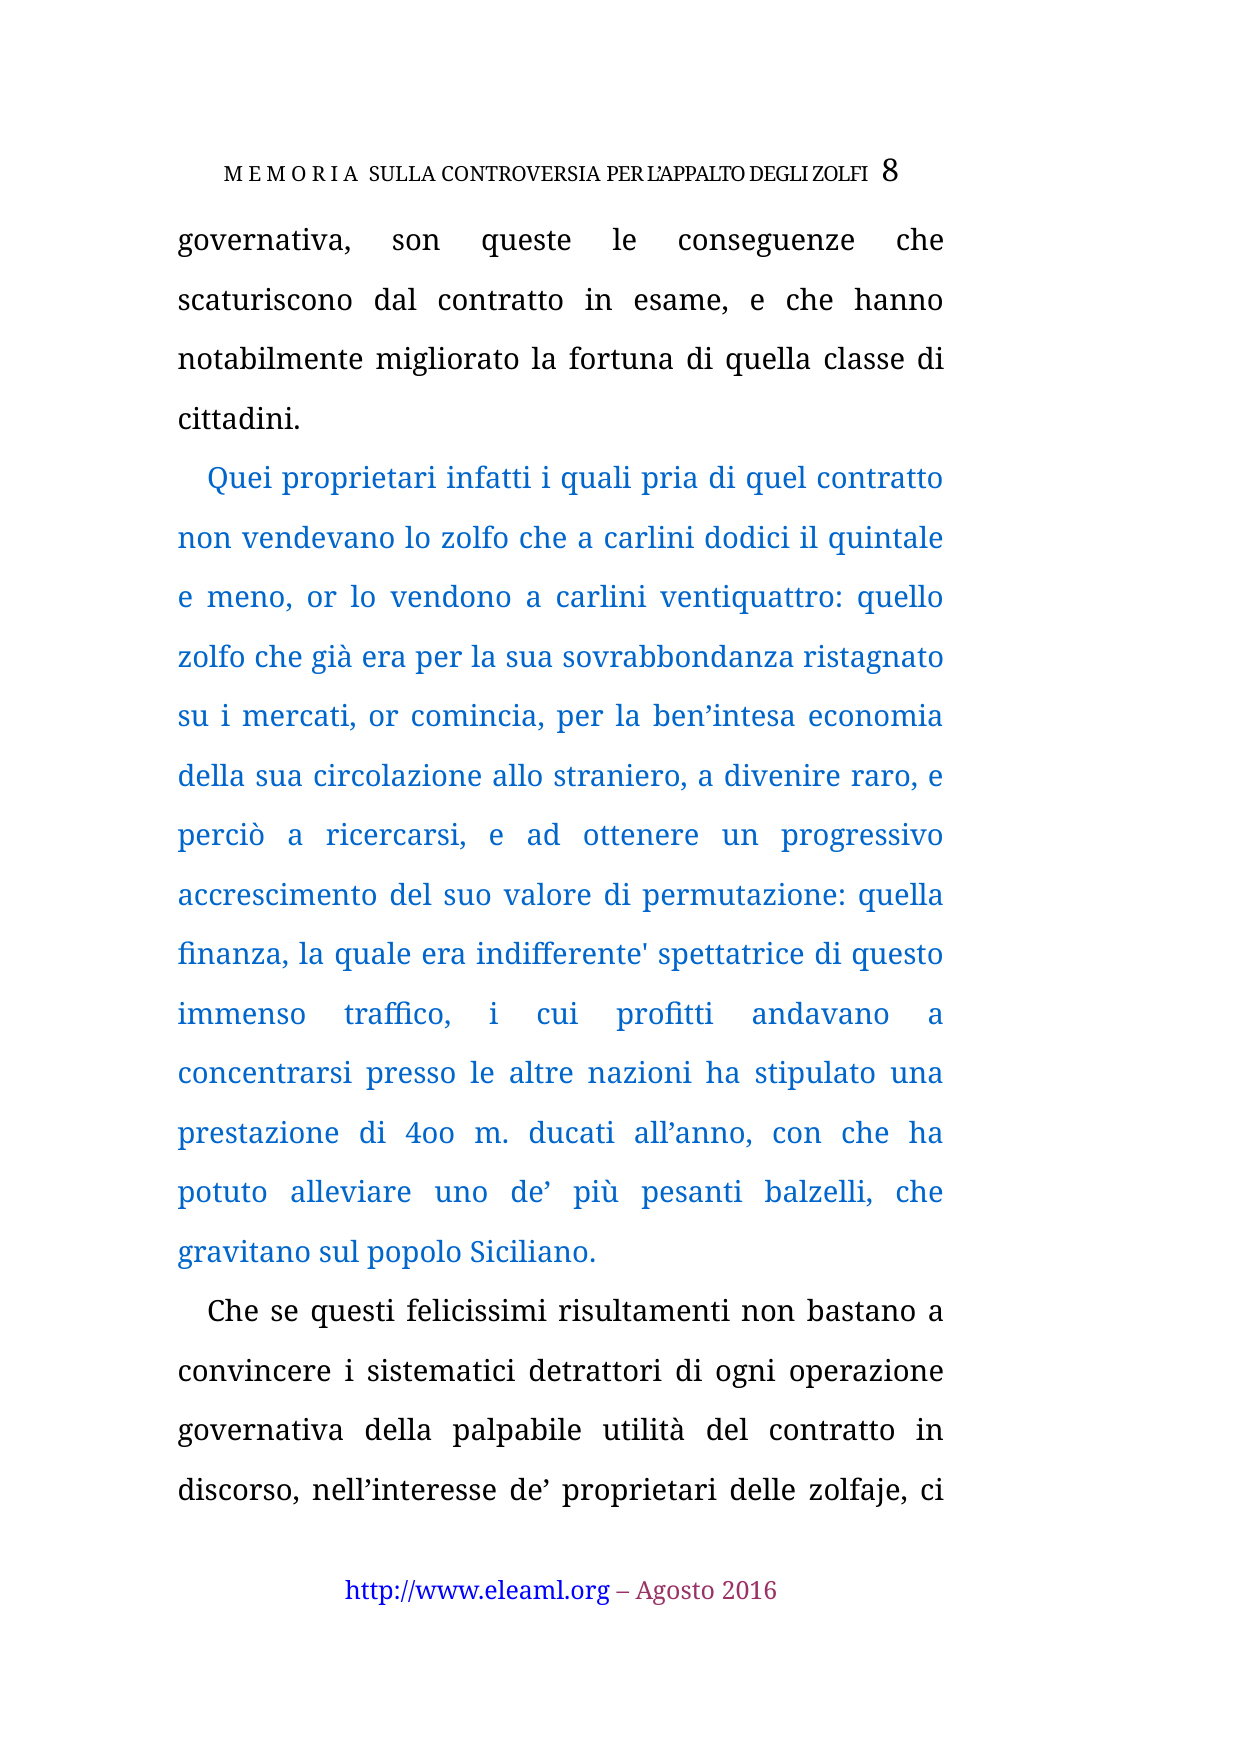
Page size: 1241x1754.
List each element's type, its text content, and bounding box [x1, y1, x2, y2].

text Quei proprietari infatti i quali pria di quel contratto non vendevano lo zolfo che a carlini dodici il quintale e meno, or lo vendono a carlini ventiquattro: quello zolfo che già era per la sua sovrabbondanza ristagnato su i mercati, or comincia, per la ben’intesa economia della sua circolazione allo straniero, a divenire raro, e perciò a ricercarsi, e ad ottenere un progressivo accrescimento del suo valore di permutazione: quella finanza, la quale era indifferente' spettatrice di questo immenso traffico, i cui profitti andavano a concentrarsi presso le altre nazioni ha stipulato una prestazione di 4oo m. ducati all’anno, con che ha potuto alleviare uno de’ più pesanti balzelli, che gravitano sul popolo Siciliano. [177, 458, 945, 1271]
text Che se questi felicissimi risultamenti non bastano a convincere i sistematici detrattori di ogni operazione governativa della palpabile utilità del contratto in discorso, nell’interesse de’ proprietari delle zolfaje, ci [177, 1290, 945, 1508]
text governativa, son queste le conseguenze che scaturiscono dal contratto in esame, e che hanno notabilmente migliorato la fortuna di quella classe di cittadini. [177, 220, 945, 438]
